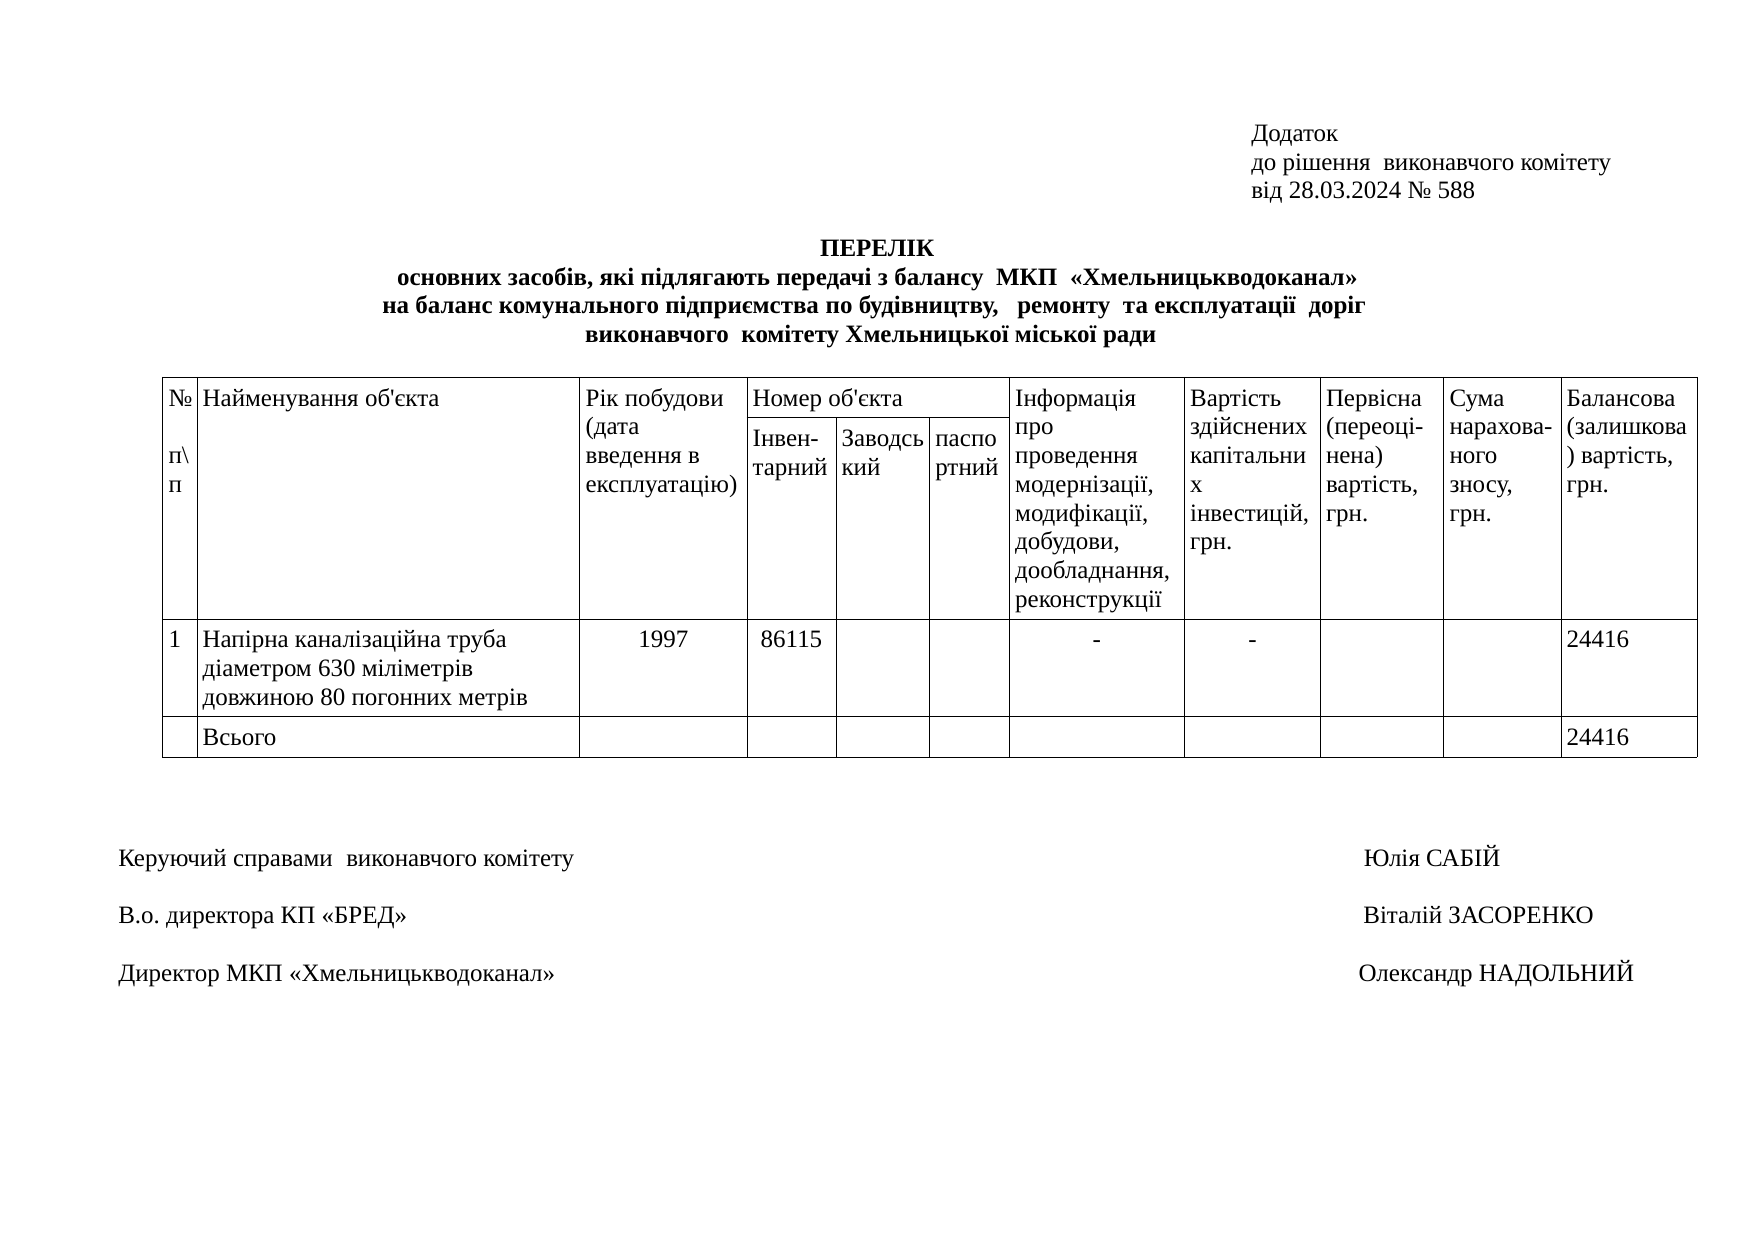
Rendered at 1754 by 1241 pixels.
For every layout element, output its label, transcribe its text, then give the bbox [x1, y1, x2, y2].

text від 28.03.2024 № 588 [118, 176, 1636, 204]
table_header Інформація про проведення модернізації, модифікації, добудови, дообладнання, реконструкції [1010, 378, 1184, 618]
text Директор МКП «Хмельницькводоканал» Олександр НАДОЛЬНИЙ [118, 958, 1636, 987]
table_header Первісна (переоці-нена) вартість, грн. [1321, 378, 1443, 618]
table_cell паспортний [930, 418, 1009, 618]
table_header Вартість здійснених капітальних інвестицій, грн. [1185, 378, 1320, 618]
text основних засобів, які підлягають передачі з балансу МКП «Хмельницькводоканал» [118, 262, 1636, 291]
table_cell [1321, 620, 1443, 716]
table_cell Заводський [837, 418, 929, 618]
table_cell 24416 [1562, 620, 1697, 716]
table_cell [1444, 620, 1561, 716]
table_header № п\п [163, 378, 197, 618]
table_cell [1321, 717, 1443, 757]
table_header Номер об'єкта [748, 378, 1009, 417]
table_cell Інвен-тарний [748, 418, 836, 618]
table_cell 86115 [748, 620, 836, 716]
table_cell [748, 717, 836, 757]
table_header Рік побудови (дата введення в експлуатацію) [580, 378, 747, 618]
table_cell [1185, 717, 1320, 757]
text ПЕРЕЛІК [118, 233, 1636, 262]
table_header Найменування об'єкта [198, 378, 579, 618]
text Додаток [118, 118, 1636, 147]
table_cell [930, 620, 1009, 716]
table_cell [837, 717, 929, 757]
table_cell [837, 620, 929, 716]
table_cell 1997 [580, 620, 747, 716]
table_cell Всього [198, 717, 579, 757]
table_cell [1444, 717, 1561, 757]
table_cell Напірна каналізаційна труба діаметром 630 міліметрів довжиною 80 погонних метрів [198, 620, 579, 716]
table_cell [1010, 717, 1184, 757]
table_cell - [1010, 620, 1184, 716]
table_cell - [1185, 620, 1320, 716]
text Керуючий справами виконавчого комітету Юлія САБІЙ [118, 843, 1636, 872]
table_cell [580, 717, 747, 757]
text до рішення виконавчого комітету [118, 147, 1636, 176]
text на баланс комунального підприємства по будівництву, ремонту та експлуатації доріг [118, 291, 1636, 319]
table_header Балансова (залишкова) вартість, грн. [1562, 378, 1697, 618]
table_cell [163, 717, 197, 757]
table_header Сума нарахова-ного зносу, грн. [1444, 378, 1561, 618]
text виконавчого комітету Хмельницької міської ради [118, 319, 1636, 348]
table_cell 24416 [1562, 717, 1697, 757]
table_cell [930, 717, 1009, 757]
text В.о. директора КП «БРЕД» Віталій ЗАСОРЕНКО [118, 900, 1636, 929]
table_cell 1 [163, 620, 197, 716]
